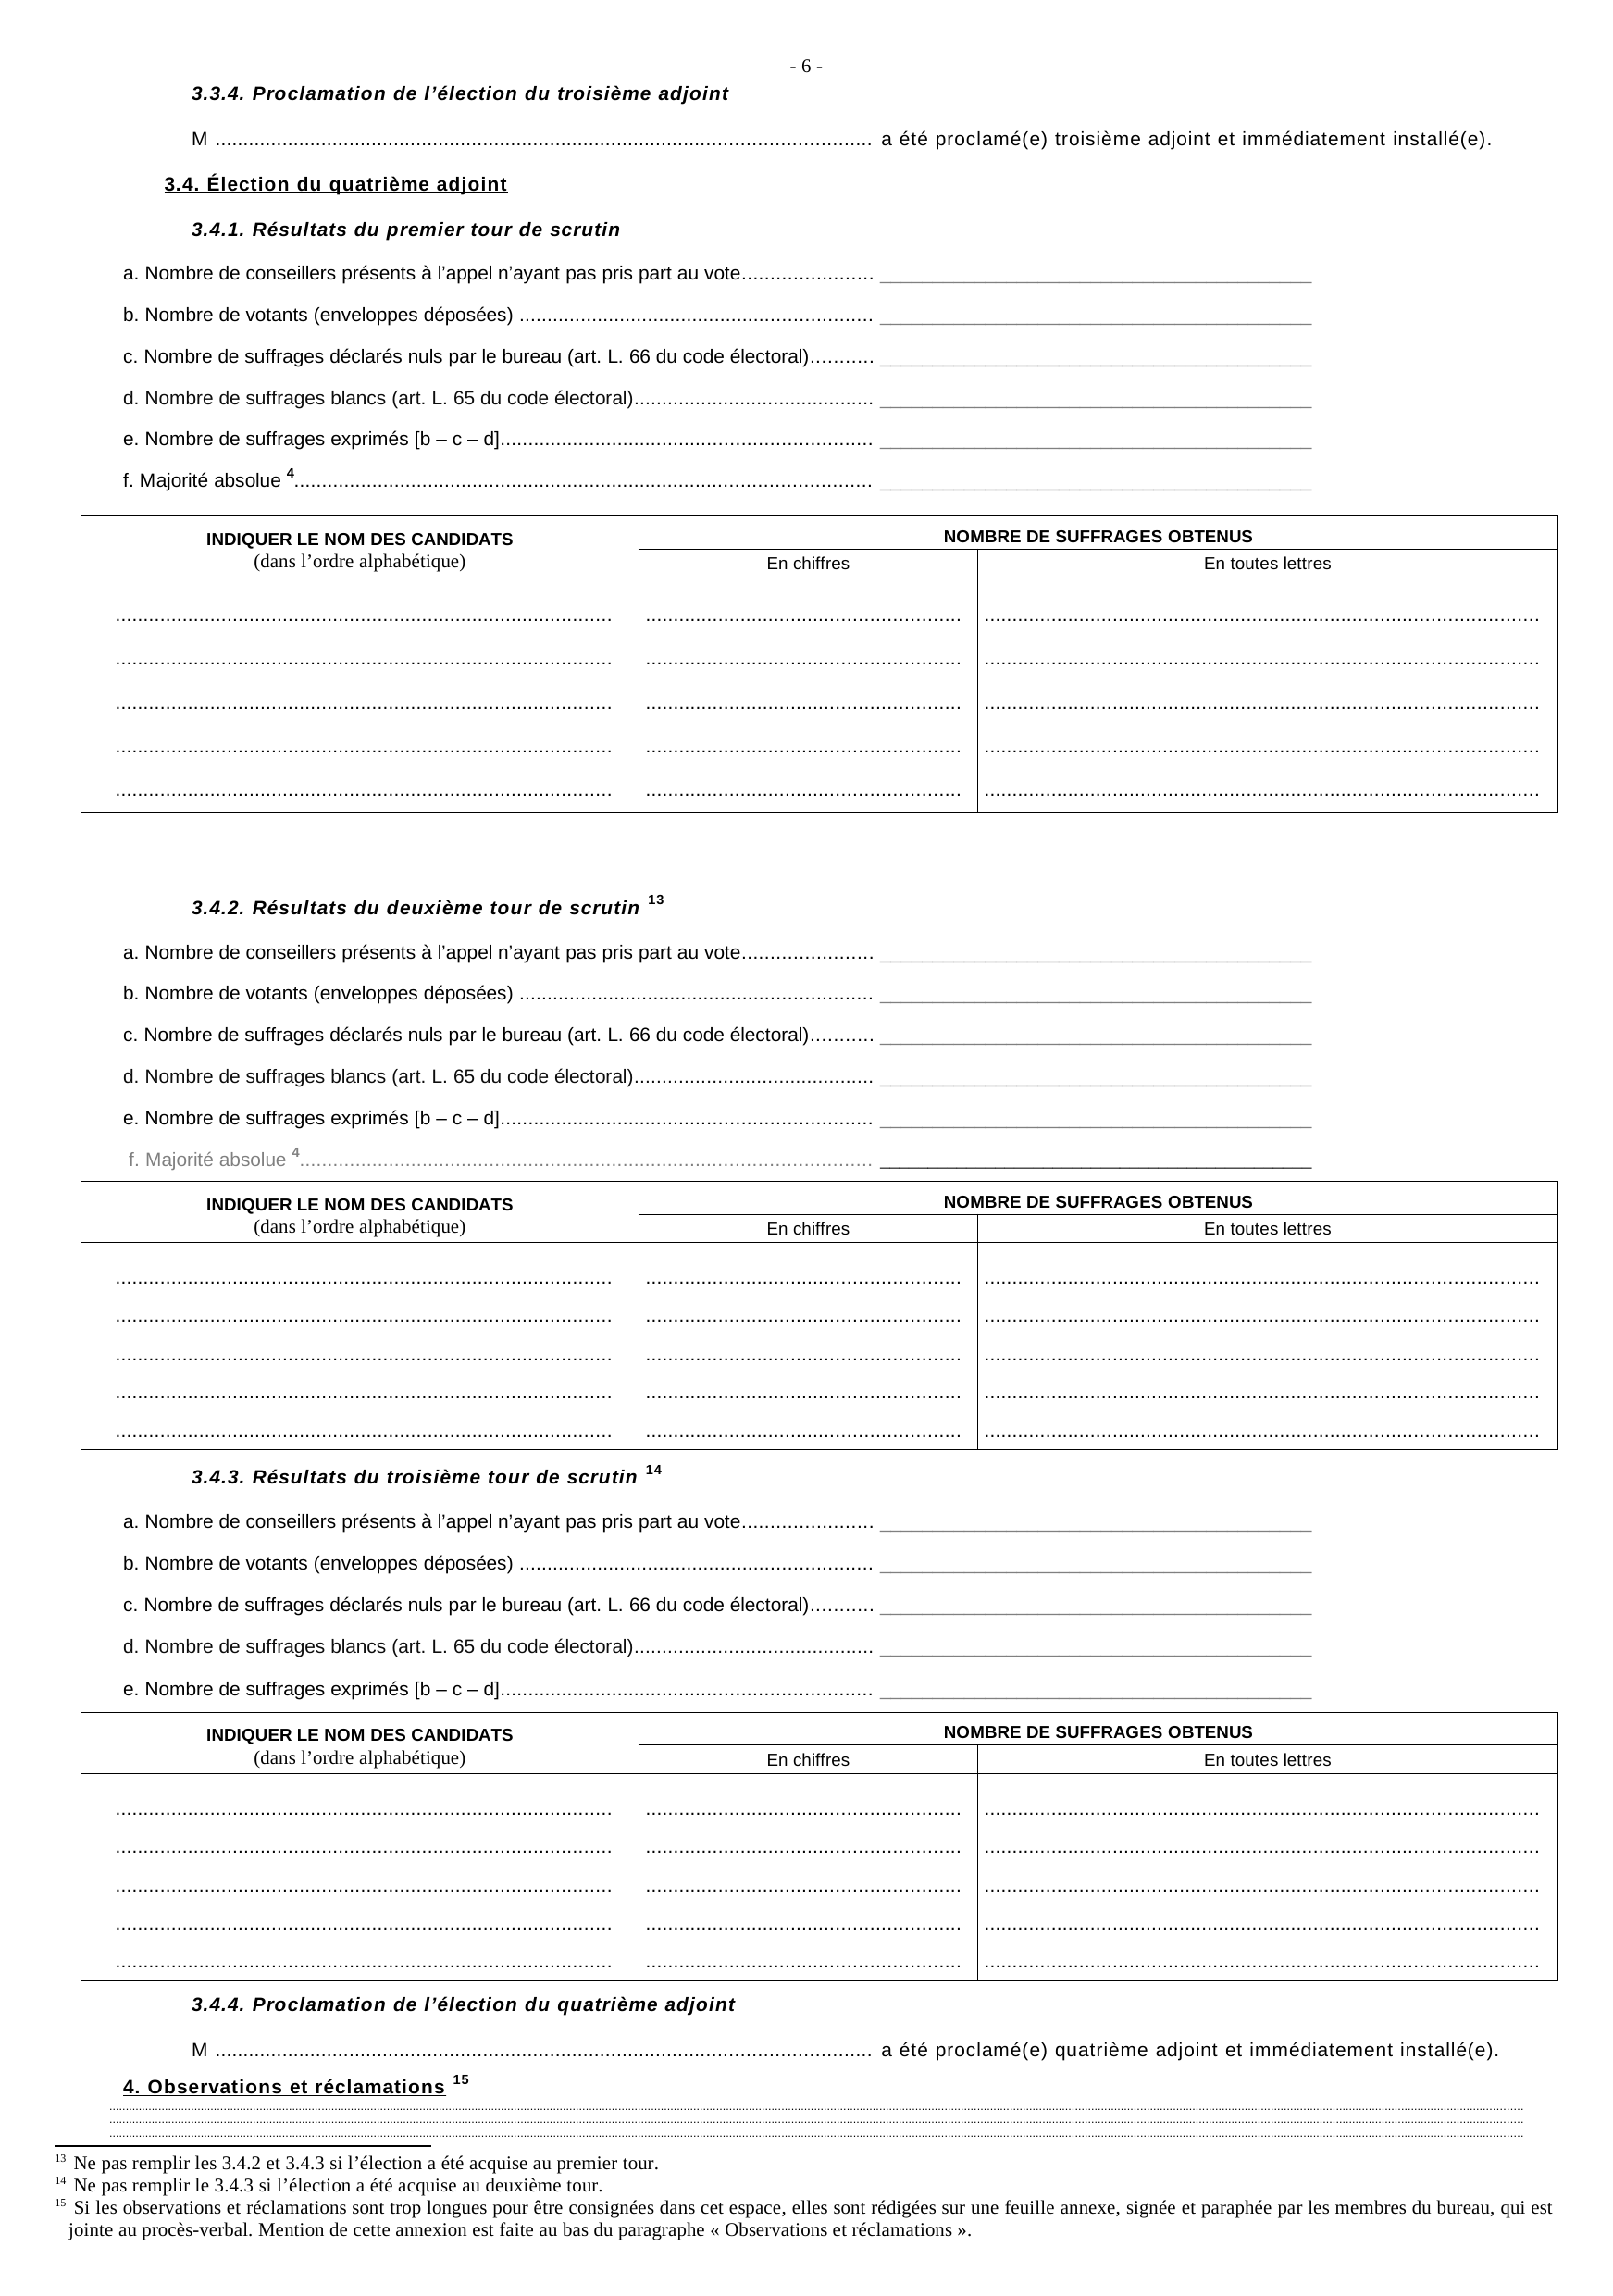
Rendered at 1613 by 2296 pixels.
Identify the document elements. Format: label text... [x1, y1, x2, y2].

table_header INDIQUER LE NOM DES CANDIDATS (dans l’ordre alphabétique) [81, 1713, 639, 1773]
text f. Majorité absolue 4 [123, 1145, 1531, 1172]
text a. Nombre de conseillers présents à l’appel n’ayant pas pris part au vote [123, 940, 1531, 963]
table_cell [978, 1334, 1557, 1372]
table_header NOMBRE DE SUFFRAGES OBTENUS [639, 1713, 1557, 1744]
table_cell [81, 1243, 639, 1258]
table_cell [978, 1904, 1557, 1942]
table_cell [639, 1828, 977, 1866]
table_cell [978, 1789, 1557, 1827]
table_cell [81, 1789, 639, 1827]
subtitle 3.4.1. Résultats du premier tour de scrutin [192, 218, 1531, 241]
text c. Nombre de suffrages déclarés nuls par le bureau (art. L. 66 du code électoral) [123, 1594, 1531, 1616]
subtitle 4. Observations et réclamations [123, 2072, 1531, 2099]
table_cell [81, 1373, 639, 1411]
table_cell [81, 1774, 639, 1789]
table_cell [978, 1774, 1557, 1789]
table_cell [81, 1259, 639, 1297]
table_cell [81, 1828, 639, 1866]
table_cell [978, 1866, 1557, 1904]
table_cell [639, 1774, 977, 1789]
table_cell [639, 1297, 977, 1334]
table_cell [978, 1373, 1557, 1411]
text b. Nombre de votants (enveloppes déposées) [123, 304, 1531, 326]
text d. Nombre de suffrages blancs (art. L. 65 du code électoral) [123, 1065, 1531, 1087]
table_header NOMBRE DE SUFFRAGES OBTENUS [639, 516, 1557, 549]
text a. Nombre de conseillers présents à l’appel n’ayant pas pris part au vote [123, 262, 1531, 284]
table_cell [81, 577, 639, 592]
text M a été proclamé(e) quatrième adjoint et immédiatement installé(e). [123, 2039, 1531, 2061]
subtitle 3.3.4. Proclamation de l’élection du troisième adjoint [192, 82, 1531, 105]
table_cell [81, 592, 639, 637]
table_cell [81, 1866, 639, 1904]
table_cell [639, 1904, 977, 1942]
table_cell En chiffres [639, 1745, 977, 1773]
table_cell [978, 1297, 1557, 1334]
table_cell En toutes lettres [978, 1215, 1557, 1242]
text e. Nombre de suffrages exprimés [b – c – d] [123, 1678, 1531, 1700]
text e. Nombre de suffrages exprimés [b – c – d] [123, 428, 1531, 450]
text f. Majorité absolue 4 [123, 465, 1531, 492]
table_cell [81, 724, 639, 767]
table_cell [978, 592, 1557, 637]
table_cell [639, 592, 977, 637]
table_cell [978, 724, 1557, 767]
table_header NOMBRE DE SUFFRAGES OBTENUS [639, 1182, 1557, 1214]
table_cell [639, 1942, 977, 1980]
table_cell [978, 1411, 1557, 1449]
text c. Nombre de suffrages déclarés nuls par le bureau (art. L. 66 du code électoral) [123, 1024, 1531, 1046]
table_cell En chiffres [639, 550, 977, 577]
table_cell [639, 1259, 977, 1297]
table_cell [978, 1243, 1557, 1258]
table_cell [639, 1789, 977, 1827]
text d. Nombre de suffrages blancs (art. L. 65 du code électoral) [123, 386, 1531, 409]
text d. Nombre de suffrages blancs (art. L. 65 du code électoral) [123, 1634, 1531, 1657]
table_cell [978, 1828, 1557, 1866]
table_cell [81, 1904, 639, 1942]
text c. Nombre de suffrages déclarés nuls par le bureau (art. L. 66 du code électoral) [123, 345, 1531, 367]
table_cell [978, 1259, 1557, 1297]
text M a été proclamé(e) troisième adjoint et immédiatement installé(e). [123, 128, 1531, 150]
table_cell [81, 680, 639, 724]
table_cell [978, 577, 1557, 592]
text Ne pas remplir le 3.4.3 si l’élection a été acquise au deuxième tour. [55, 2174, 1557, 2196]
table_cell [639, 680, 977, 724]
table_cell [978, 680, 1557, 724]
table_cell [81, 1942, 639, 1980]
subtitle 3.4.2. Résultats du deuxième tour de scrutin [192, 892, 1531, 919]
table_cell [978, 637, 1557, 680]
text Ne pas remplir les 3.4.2 et 3.4.3 si l’élection a été acquise au premier tour. [55, 2152, 1557, 2174]
text b. Nombre de votants (enveloppes déposées) [123, 1552, 1531, 1574]
table_cell [81, 1411, 639, 1449]
table_header INDIQUER LE NOM DES CANDIDATS (dans l’ordre alphabétique) [81, 516, 639, 577]
table_cell [81, 1334, 639, 1372]
text b. Nombre de votants (enveloppes déposées) [123, 982, 1531, 1004]
table_cell [639, 637, 977, 680]
table_cell [639, 768, 977, 812]
text e. Nombre de suffrages exprimés [b – c – d] [123, 1107, 1531, 1129]
table_cell [978, 768, 1557, 812]
subtitle 3.4. Élection du quatrième adjoint [164, 173, 1531, 195]
table_cell [639, 577, 977, 592]
table_cell En chiffres [639, 1215, 977, 1242]
table_cell [639, 1373, 977, 1411]
table_cell [81, 768, 639, 812]
subtitle 3.4.4. Proclamation de l’élection du quatrième adjoint [192, 1992, 1531, 2016]
table_cell [81, 1297, 639, 1334]
text a. Nombre de conseillers présents à l’appel n’ayant pas pris part au vote [123, 1510, 1531, 1533]
table_cell [639, 1243, 977, 1258]
text Si les observations et réclamations sont trop longues pour être consignées dans cet espace, elles sont rédigées sur une feuille annexe, signée et paraphée par les membres du bureau, qui est jointe au procès-verbal. Mention de cette annexion est faite au bas du paragraphe « Observations et réclamations ». [55, 2196, 1557, 2240]
table_cell En toutes lettres [978, 1745, 1557, 1773]
table_cell [81, 637, 639, 680]
table_cell [978, 1942, 1557, 1980]
table_cell [639, 1866, 977, 1904]
table_header INDIQUER LE NOM DES CANDIDATS (dans l’ordre alphabétique) [81, 1182, 639, 1242]
table_cell En toutes lettres [978, 550, 1557, 577]
subtitle 3.4.3. Résultats du troisième tour de scrutin [192, 1462, 1531, 1489]
table_cell [639, 1411, 977, 1449]
table_cell [639, 724, 977, 767]
table_cell [639, 1334, 977, 1372]
